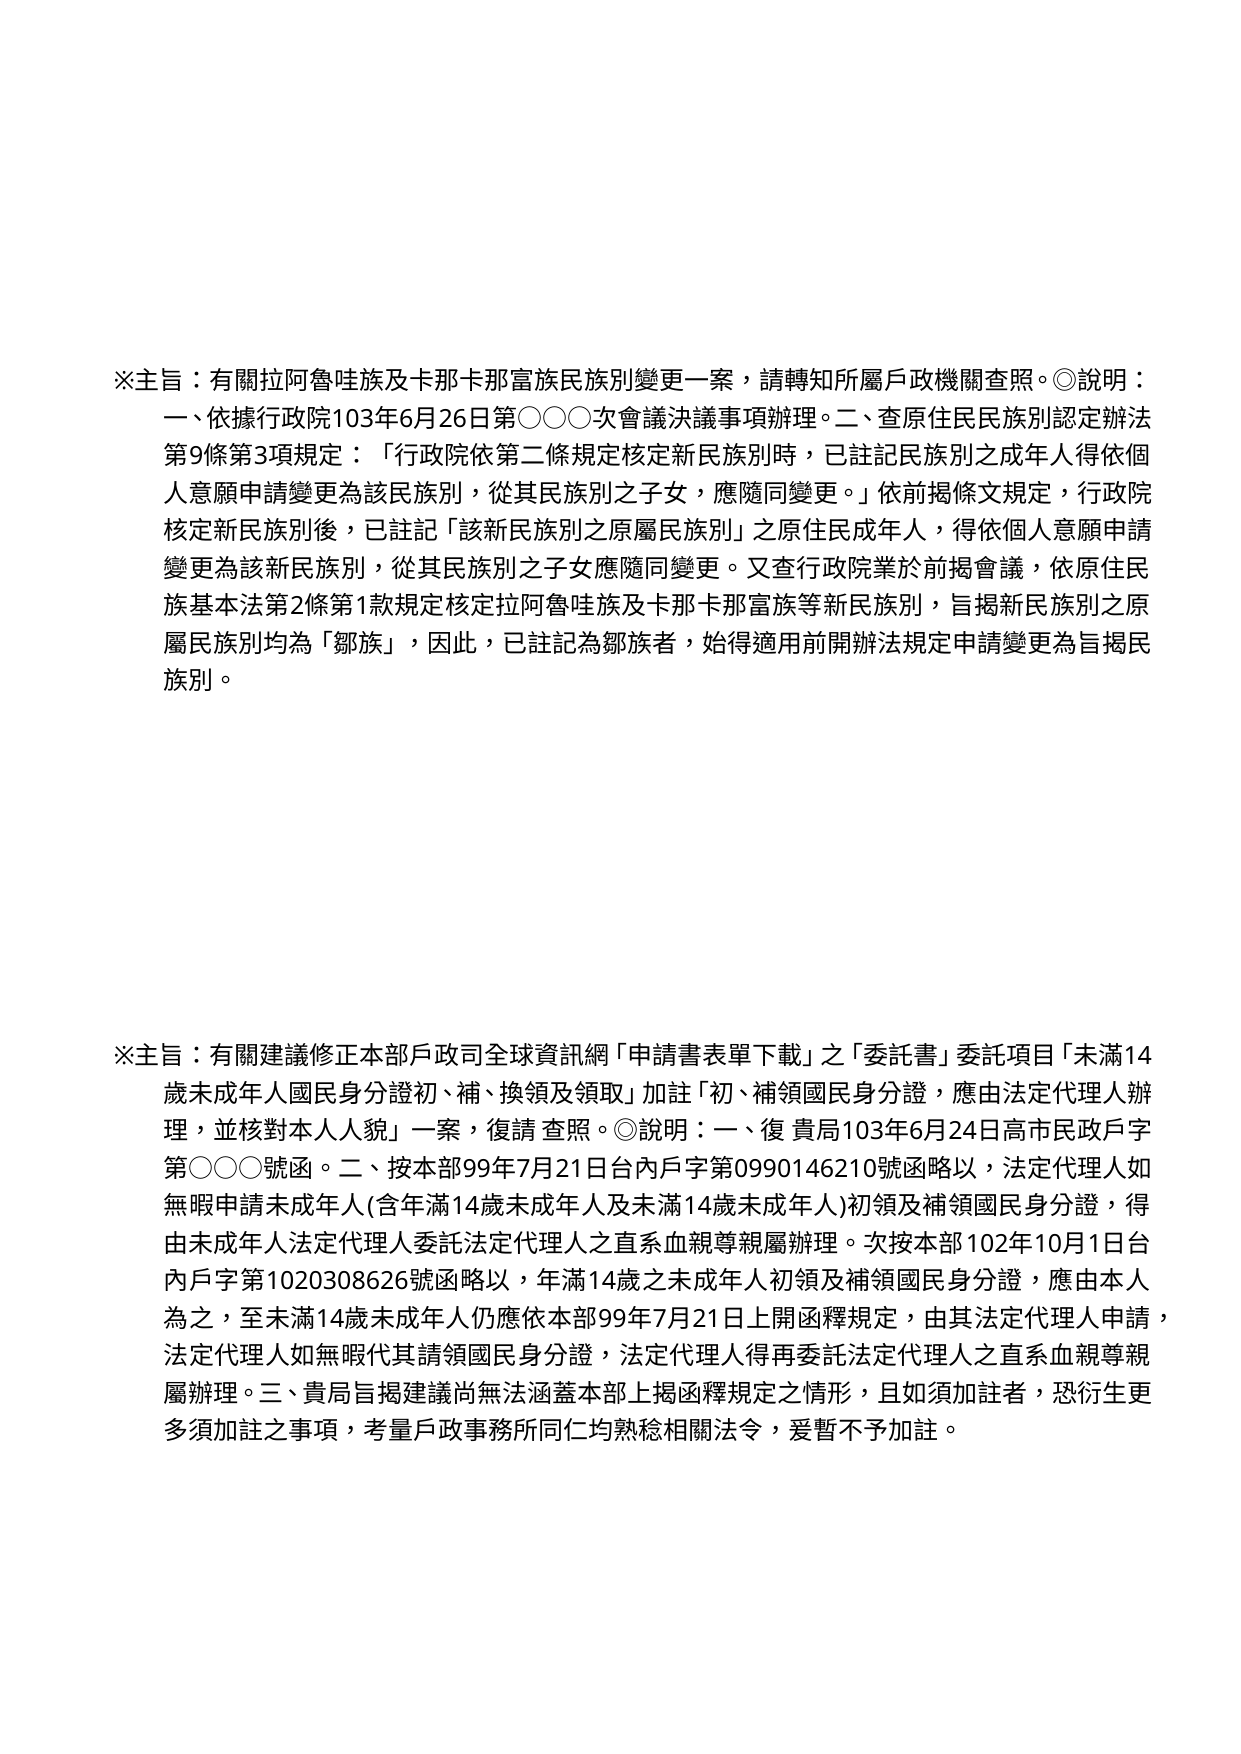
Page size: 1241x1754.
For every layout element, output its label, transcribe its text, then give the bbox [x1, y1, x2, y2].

text ※主旨：有關建議修正本部戶政司全球資訊網「申請書表單下載」之「委託書」委託項目「未滿14歲未成年人國民身分證初、補、換領及領取」加註「初、補領國民身分證，應由法定代理人辦理，並核對本人人貌」一案，復請 查照。◎說明：一、復 貴局103年6月24日高市民政戶字第○○○號函。二、按本部99年7月21日台內戶字第0990146210號函略以，法定代理人如無暇申請未成年人(含年滿14歲未成年人及未滿14歲未成年人)初領及補領國民身分證，得由未成年人法定代理人委託法定代理人之直系血親尊親屬辦理。次按本部102年10月1日台內戶字第1020308626號函略以，年滿14歲之未成年人初領及補領國民身分證，應由本人為之，至未滿14歲未成年人仍應依本部99年7月21日上開函釋規定，由其法定代理人申請，法定代理人如無暇代其請領國民身分證，法定代理人得再委託法定代理人之直系血親尊親屬辦理。三、貴局旨揭建議尚無法涵蓋本部上揭函釋規定之情形，且如須加註者，恐衍生更多須加註之事項，考量戶政事務所同仁均熟稔相關法令，爰暫不予加註。 [114, 1035, 1152, 1447]
text ※主旨：有關拉阿魯哇族及卡那卡那富族民族別變更一案，請轉知所屬戶政機關查照。◎說明：一、依據行政院103年6月26日第○○○次會議決議事項辦理。二、查原住民民族別認定辦法第9條第3項規定：「行政院依第二條規定核定新民族別時，已註記民族別之成年人得依個人意願申請變更為該民族別，從其民族別之子女，應隨同變更。」依前揭條文規定，行政院核定新民族別後，已註記「該新民族別之原屬民族別」之原住民成年人，得依個人意願申請變更為該新民族別，從其民族別之子女應隨同變更。又查行政院業於前揭會議，依原住民族基本法第2條第1款規定核定拉阿魯哇族及卡那卡那富族等新民族別，旨揭新民族別之原屬民族別均為「鄒族」，因此，已註記為鄒族者，始得適用前開辦法規定申請變更為旨揭民族別。 [114, 360, 1152, 697]
